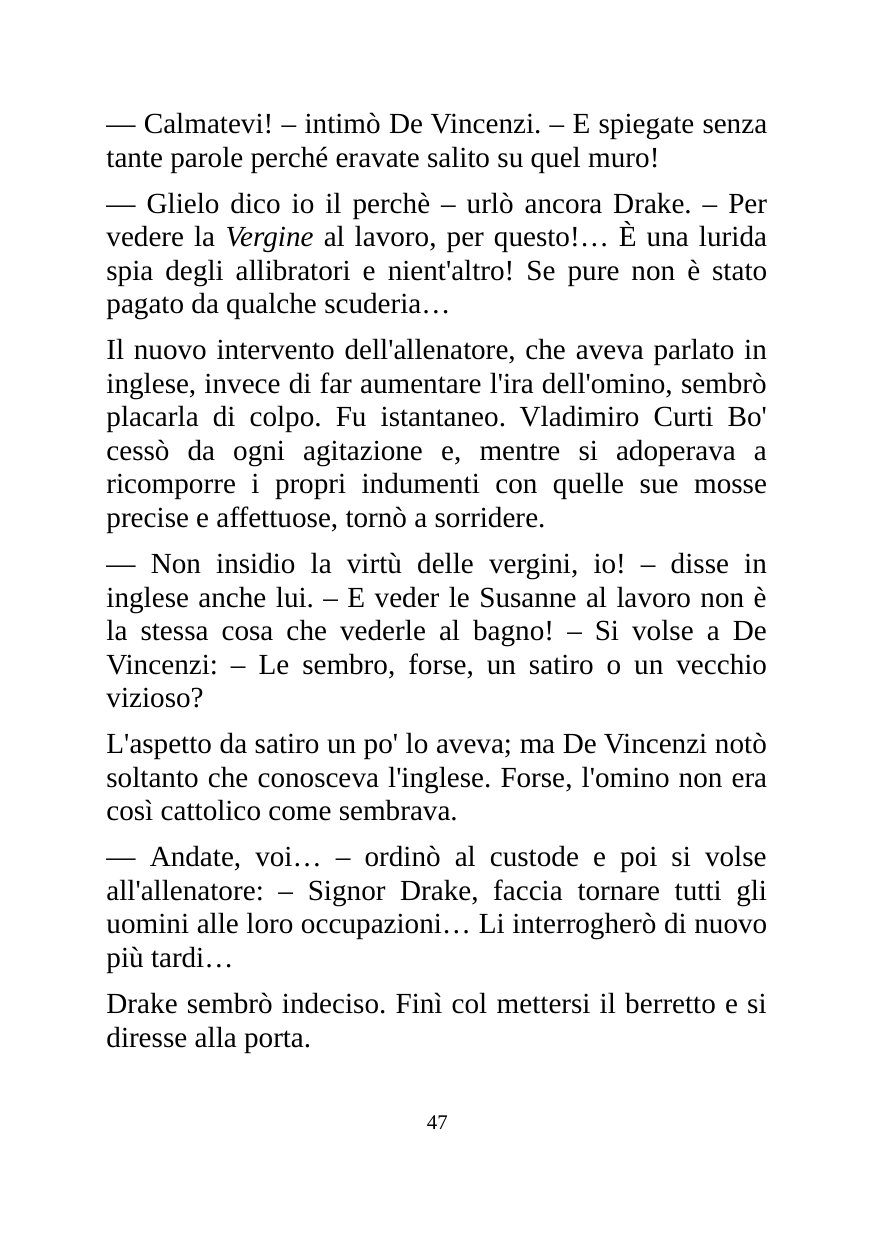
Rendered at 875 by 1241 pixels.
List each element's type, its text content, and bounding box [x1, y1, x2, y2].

text — Andate, voi… – ordinò al custode e poi si volse all'allenatore: – Signor Drake, faccia tornare tutti gli uomini alle loro occupazioni… Li interrogherò di nuovo più tardi… [106, 839, 768, 974]
text — Non insidio la virtù delle vergini, io! – disse in inglese anche lui. – E veder le Susanne al lavoro non è la stessa cosa che vederle al bagno! – Si volse a De Vincenzi: – Le sembro, forse, un satiro o un vecchio vizioso? [106, 546, 768, 714]
text Drake sembrò indeciso. Finì col mettersi il berretto e si diresse alla porta. [106, 986, 768, 1053]
text Il nuovo intervento dell'allenatore, che aveva parlato in inglese, invece di far aumentare l'ira dell'omino, sembrò placarla di colpo. Fu istantaneo. Vladimiro Curti Bo' cessò da ogni agitazione e, mentre si adoperava a ricomporre i propri indumenti con quelle sue mosse precise e affettuose, tornò a sorridere. [106, 332, 768, 534]
text — Calmatevi! – intimò De Vincenzi. – E spiegate senza tante parole perché eravate salito su quel muro! [106, 106, 768, 173]
text — Glielo dico io il perchè – urlò ancora Drake. – Per vedere la Vergine al lavoro, per questo!… È una lurida spia degli allibratori e nient'altro! Se pure non è stato pagato da qualche scuderia… [106, 186, 768, 320]
text L'aspetto da satiro un po' lo aveva; ma De Vincenzi notò soltanto che conosceva l'inglese. Forse, l'omino non era così cattolico come sembrava. [106, 726, 768, 827]
